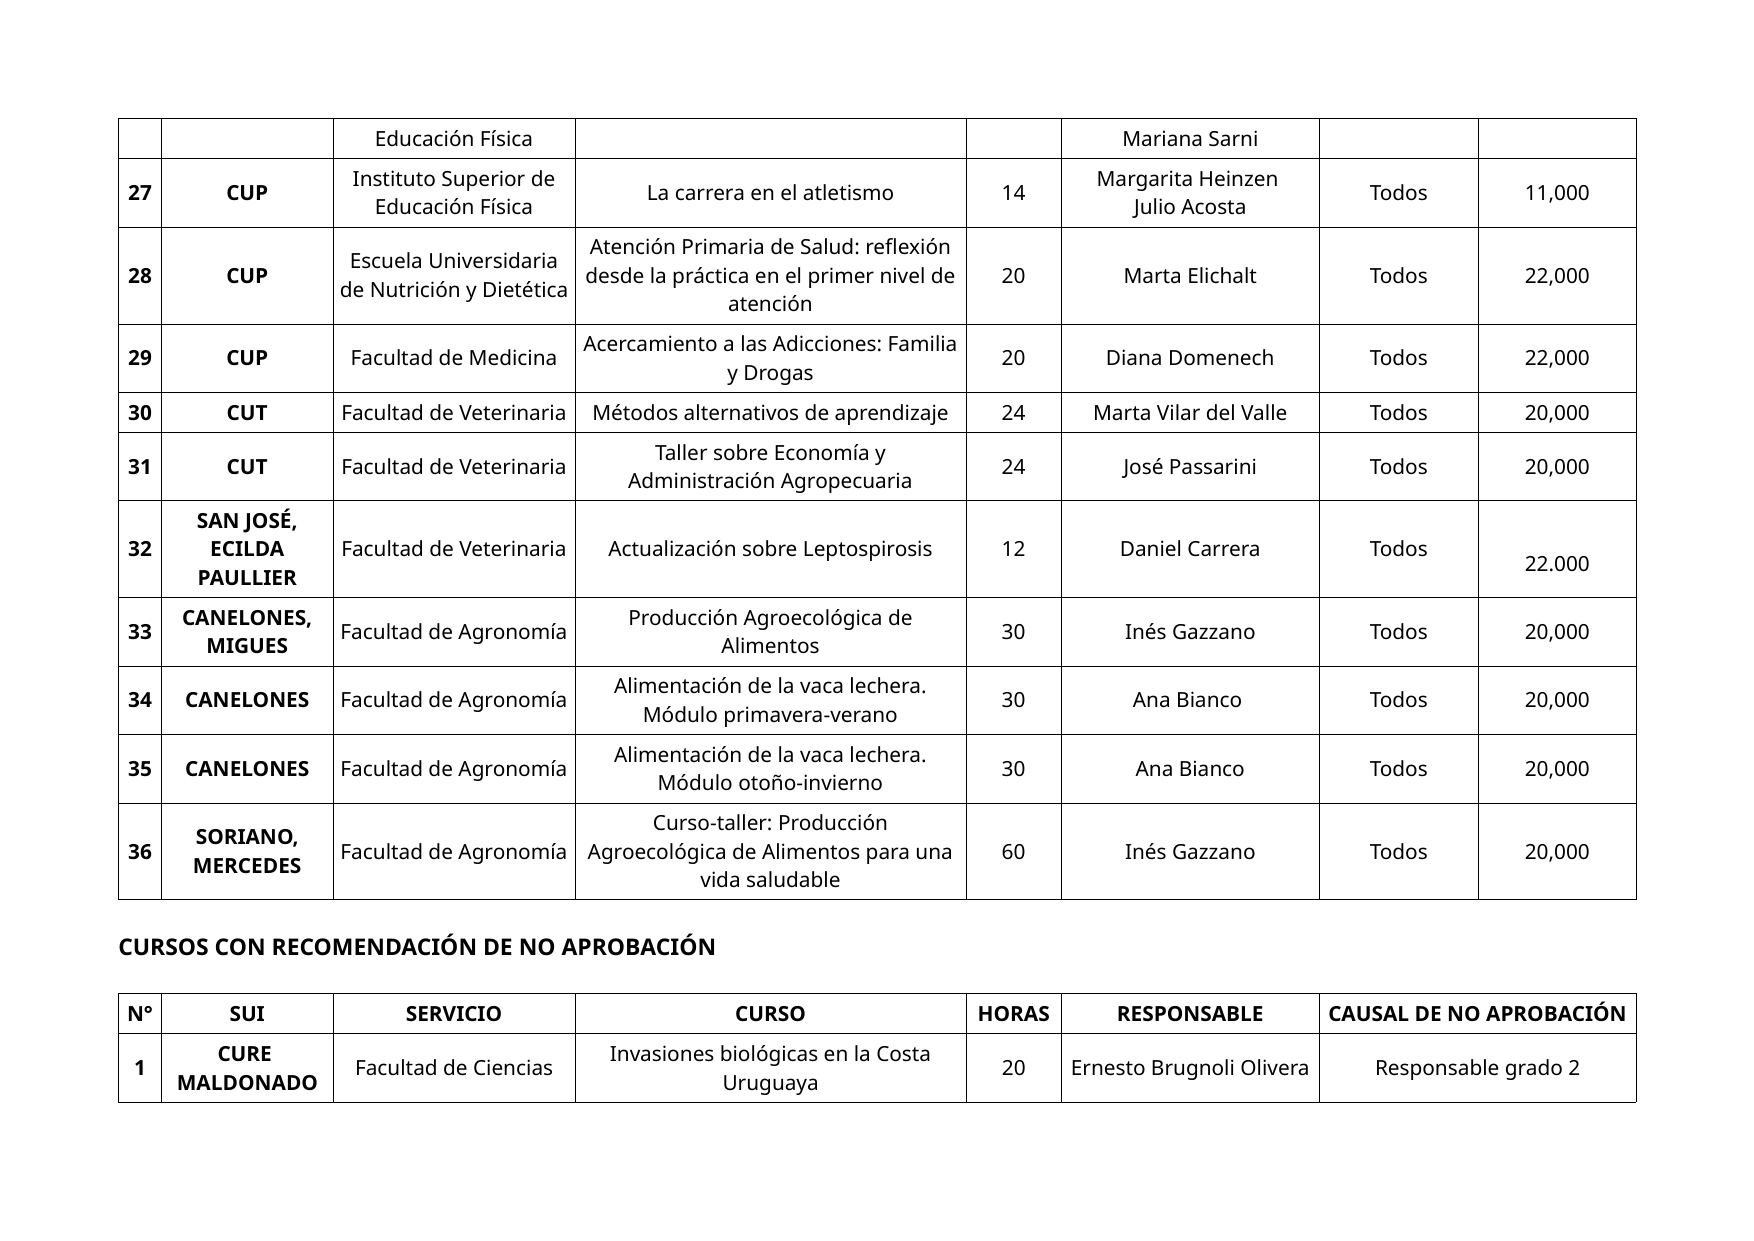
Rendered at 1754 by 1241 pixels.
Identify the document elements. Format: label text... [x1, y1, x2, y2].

table_cell Facultad de Medicina [334, 325, 575, 392]
table_header 20 [967, 1034, 1061, 1102]
table_cell CANELONES, MIGUES [162, 598, 333, 666]
table_cell [967, 119, 1061, 158]
table_header SUI [162, 994, 333, 1033]
table_cell Actualización sobre Leptospirosis [576, 501, 966, 597]
table_cell Acercamiento a las Adicciones: Familia y Drogas [576, 325, 966, 392]
table_cell Facultad de Veterinaria [334, 501, 575, 597]
table_cell CANELONES [162, 667, 333, 734]
table_cell 11.000 [1479, 159, 1636, 227]
table_cell Ana Bianco [1062, 667, 1319, 734]
table_cell Facultad de Veterinaria [334, 393, 575, 432]
table_cell 20 [967, 325, 1061, 392]
table_cell 20.000 [1479, 433, 1636, 500]
table_cell CUP [162, 325, 333, 392]
table_cell Todos [1320, 325, 1478, 392]
table_header CURE MALDONADO [162, 1034, 333, 1102]
table_cell Todos [1320, 501, 1478, 597]
table_cell La carrera en el atletismo [576, 159, 966, 227]
table_cell Inés Gazzano [1062, 598, 1319, 666]
table_cell Facultad de Agronomía [334, 735, 575, 802]
table_cell Todos [1320, 667, 1478, 734]
table_cell Diana Domenech [1062, 325, 1319, 392]
table_cell 11.000 [1479, 119, 1636, 158]
table_cell Todos [1320, 598, 1478, 666]
table_cell [162, 119, 333, 158]
table_cell José Passarini [1062, 433, 1319, 500]
table_cell Inés Gazzano [1062, 804, 1319, 899]
table_cell 22.000 [1479, 501, 1636, 597]
table_cell CUP [162, 228, 333, 323]
table_cell CUP [162, 159, 333, 227]
table_cell 24 [967, 393, 1061, 432]
table_cell Alimentación de la vaca lechera. Módulo primavera-verano [576, 667, 966, 734]
table_cell 20.000 [1479, 735, 1636, 802]
table_cell Todos [1320, 228, 1478, 323]
table_cell Todos [1320, 804, 1478, 899]
table_cell 22.000 [1479, 228, 1636, 323]
table_cell Mariana Sarni [1062, 119, 1319, 158]
table_header HORAS [967, 994, 1061, 1033]
table_cell Producción Agroecológica de Alimentos [576, 598, 966, 666]
table_cell 32 [119, 501, 161, 597]
table_header Ernesto Brugnoli Olivera [1062, 1034, 1319, 1102]
table_cell [1320, 119, 1478, 158]
table_cell Todos [1320, 433, 1478, 500]
table_cell Educación Física [334, 119, 575, 158]
table_cell SAN JOSÉ, ECILDA PAULLIER [162, 501, 333, 597]
table_cell Facultad de Veterinaria [334, 433, 575, 500]
table_cell 14 [967, 159, 1061, 227]
table_cell 29 [119, 325, 161, 392]
table_cell 35 [119, 735, 161, 802]
table_cell Atención Primaria de Salud: reflexión desde la práctica en el primer nivel de atención [576, 228, 966, 323]
table_cell Instituto Superior de Educación Física [334, 159, 575, 227]
table_cell Ana Bianco [1062, 735, 1319, 802]
table_cell CUT [162, 433, 333, 500]
table_cell Métodos alternativos de aprendizaje [576, 393, 966, 432]
table_cell [119, 119, 161, 158]
table_cell Marta Elichalt [1062, 228, 1319, 323]
table_cell 33 [119, 598, 161, 666]
table_cell 60 [967, 804, 1061, 899]
table_cell Escuela Universidaria de Nutrición y Dietética [334, 228, 575, 323]
table_header Facultad de Ciencias [334, 1034, 575, 1102]
table_cell 20.000 [1479, 667, 1636, 734]
table_cell 36 [119, 804, 161, 899]
table_cell Facultad de Agronomía [334, 598, 575, 666]
table_cell Todos [1320, 735, 1478, 802]
table_cell 24 [967, 433, 1061, 500]
table_cell Facultad de Agronomía [334, 667, 575, 734]
table_cell 20.000 [1479, 804, 1636, 899]
table_header CAUSAL DE NO APROBACIÓN [1320, 994, 1636, 1033]
table_cell 20.000 [1479, 393, 1636, 432]
table_header N° [119, 994, 161, 1033]
table_cell 12 [967, 501, 1061, 597]
table_cell 30 [967, 667, 1061, 734]
table_cell 28 [119, 228, 161, 323]
table_cell 27 [119, 159, 161, 227]
table_cell Facultad de Agronomía [334, 804, 575, 899]
text CURSOS CON RECOMENDACIÓN DE NO APROBACIÓN [118, 931, 1636, 962]
table_cell 30 [119, 393, 161, 432]
table_header CURSO [576, 994, 966, 1033]
table_cell 30 [967, 598, 1061, 666]
table_cell 22.000 [1479, 325, 1636, 392]
table_cell CANELONES [162, 735, 333, 802]
table_cell SORIANO, MERCEDES [162, 804, 333, 899]
table_cell Daniel Carrera [1062, 501, 1319, 597]
table_header 1 [119, 1034, 161, 1102]
table_cell Marta Vilar del Valle [1062, 393, 1319, 432]
table_cell 20.000 [1479, 598, 1636, 666]
table_cell 30 [967, 735, 1061, 802]
table_cell CUT [162, 393, 333, 432]
table_header Invasiones biológicas en la Costa Uruguaya [576, 1034, 966, 1102]
table_cell Todos [1320, 393, 1478, 432]
table_cell [576, 119, 966, 158]
table_cell 34 [119, 667, 161, 734]
table_cell Taller sobre Economía y Administración Agropecuaria [576, 433, 966, 500]
table_header RESPONSABLE [1062, 994, 1319, 1033]
table_cell Todos [1320, 159, 1478, 227]
table_cell 31 [119, 433, 161, 500]
table_header Responsable grado 2 [1320, 1034, 1636, 1102]
table_cell Margarita Heinzen Julio Acosta [1062, 159, 1319, 227]
table_header SERVICIO [334, 994, 575, 1033]
table_cell Alimentación de la vaca lechera. Módulo otoño-invierno [576, 735, 966, 802]
table_cell Curso-taller: Producción Agroecológica de Alimentos para una vida saludable [576, 804, 966, 899]
table_cell 20 [967, 228, 1061, 323]
